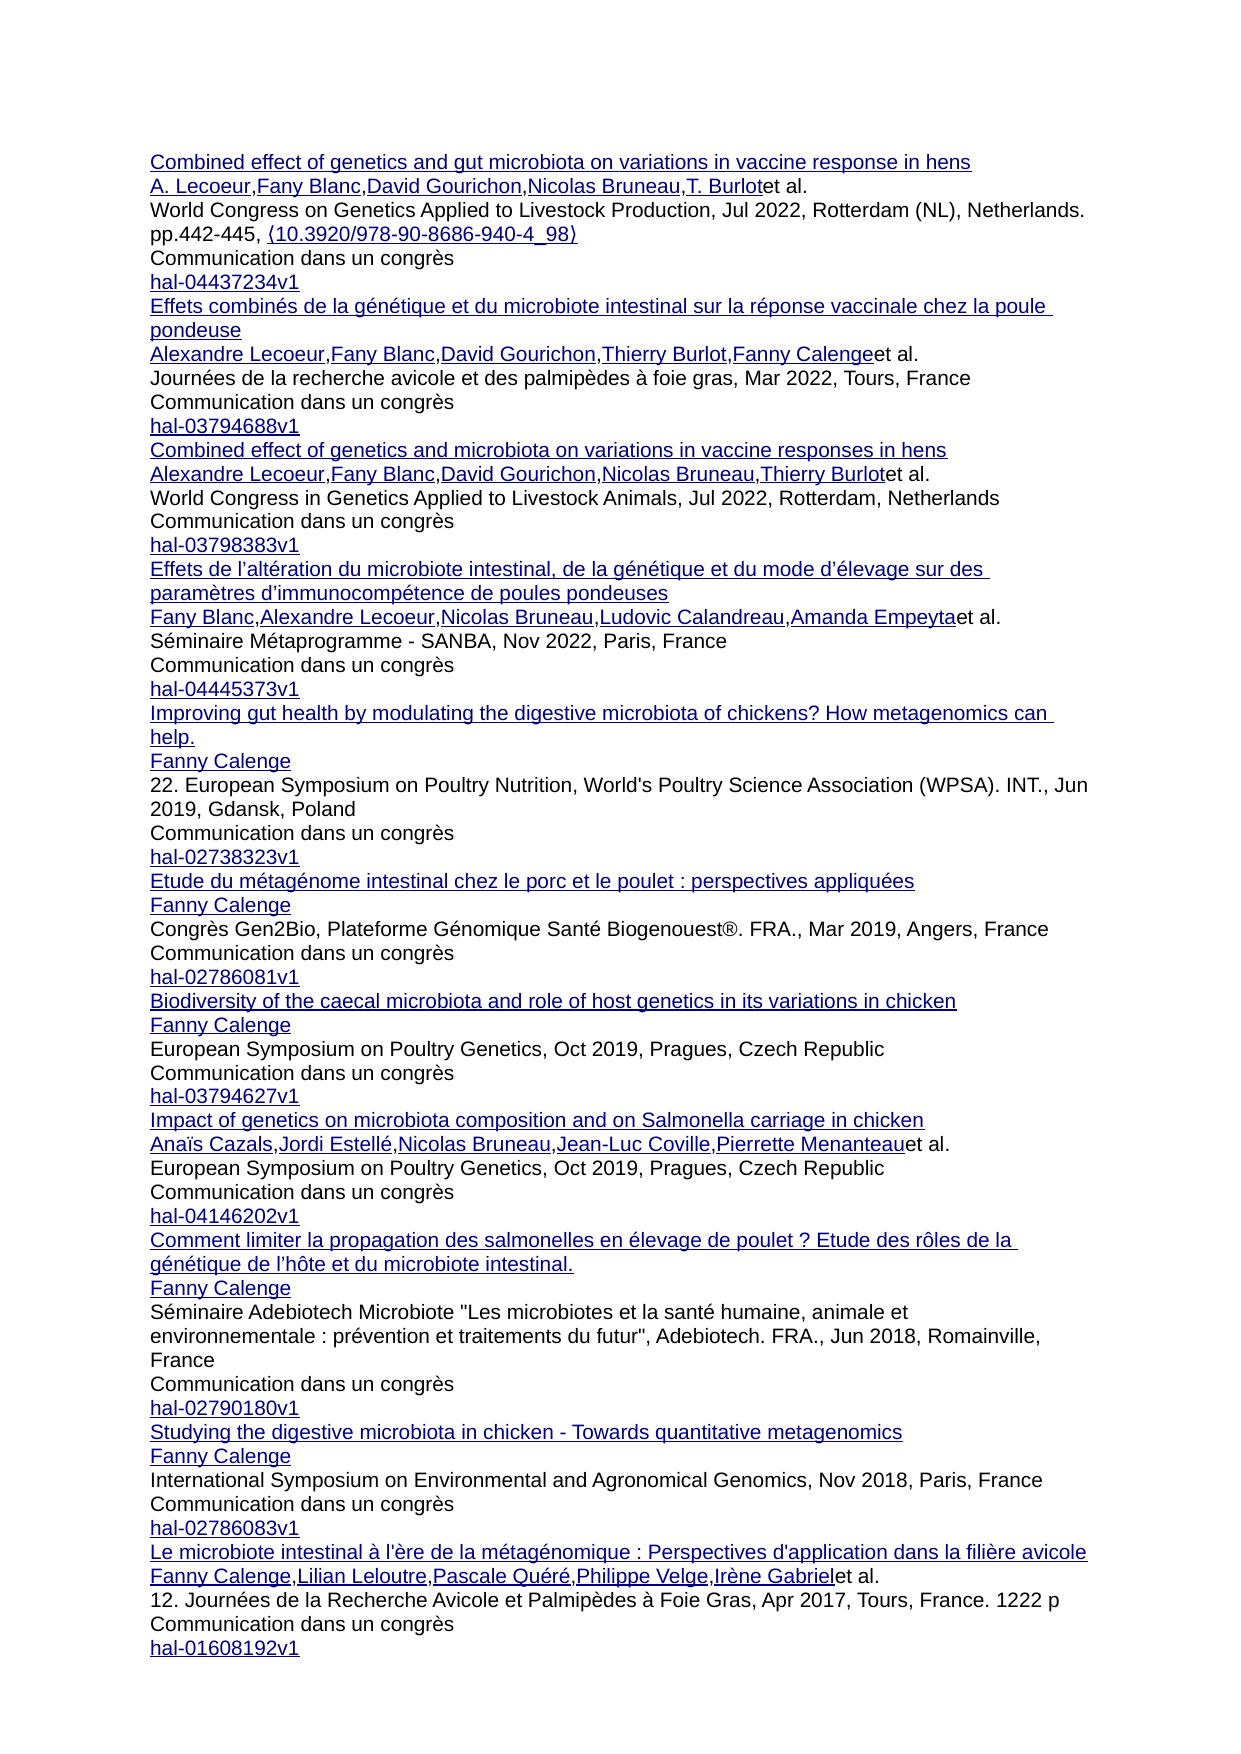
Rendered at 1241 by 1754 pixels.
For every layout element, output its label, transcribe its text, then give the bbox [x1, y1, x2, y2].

table_cell Effets de l’altération du microbiote intestinal, de la génétique et du mode d’élevage sur des paramètres d’immunocompétence de poules pondeuses Fany Blanc,Alexandre Lecoeur,Nicolas Bruneau,Ludovic Calandreau,Amanda Empeytaet al. Séminaire Métaprogramme - SANBA, Nov 2022, Paris, France Communication dans un congrès hal-04445373v1 [150, 557, 1090, 701]
table_cell Impact of genetics on microbiota composition and on Salmonella carriage in chicken Anaïs Cazals,Jordi Estellé,Nicolas Bruneau,Jean-Luc Coville,Pierrette Menanteauet al. European Symposium on Poultry Genetics, Oct 2019, Pragues, Czech Republic Communication dans un congrès hal-04146202v1 [150, 1108, 1090, 1228]
table_cell Studying the digestive microbiota in chicken - Towards quantitative metagenomics Fanny Calenge International Symposium on Environmental and Agronomical Genomics, Nov 2018, Paris, France Communication dans un congrès hal-02786083v1 [150, 1420, 1090, 1539]
table_cell Effets combinés de la génétique et du microbiote intestinal sur la réponse vaccinale chez la poule pondeuse Alexandre Lecoeur,Fany Blanc,David Gourichon,Thierry Burlot,Fanny Calengeet al. Journées de la recherche avicole et des palmipèdes à foie gras, Mar 2022, Tours, France Communication dans un congrès hal-03794688v1 [150, 294, 1090, 437]
table_cell Le microbiote intestinal à l'ère de la métagénomique : Perspectives d'application dans la filière avicole Fanny Calenge,Lilian Leloutre,Pascale Quéré,Philippe Velge,Irène Gabrielet al. 12. Journées de la Recherche Avicole et Palmipèdes à Foie Gras, Apr 2017, Tours, France. 1222 p Communication dans un congrès hal-01608192v1 [150, 1540, 1090, 1659]
table_cell Combined effect of genetics and gut microbiota on variations in vaccine response in hens A. Lecoeur,Fany Blanc,David Gourichon,Nicolas Bruneau,T. Burlotet al. World Congress on Genetics Applied to Livestock Production, Jul 2022, Rotterdam (NL), Netherlands. pp.442-445, ⟨10.3920/978-90-8686-940-4_98⟩ Communication dans un congrès hal-04437234v1 [150, 150, 1090, 294]
table_cell Combined effect of genetics and microbiota on variations in vaccine responses in hens Alexandre Lecoeur,Fany Blanc,David Gourichon,Nicolas Bruneau,Thierry Burlotet al. World Congress in Genetics Applied to Livestock Animals, Jul 2022, Rotterdam, Netherlands Communication dans un congrès hal-03798383v1 [150, 438, 1090, 557]
table_cell Comment limiter la propagation des salmonelles en élevage de poulet ? Etude des rôles de la génétique de l’hôte et du microbiote intestinal. Fanny Calenge Séminaire Adebiotech Microbiote "Les microbiotes et la santé humaine, animale et environnementale : prévention et traitements du futur", Adebiotech. FRA., Jun 2018, Romainville, France Communication dans un congrès hal-02790180v1 [150, 1228, 1090, 1420]
table_cell Improving gut health by modulating the digestive microbiota of chickens? How metagenomics can help. Fanny Calenge 22. European Symposium on Poultry Nutrition, World's Poultry Science Association (WPSA). INT., Jun 2019, Gdansk, Poland Communication dans un congrès hal-02738323v1 [150, 701, 1090, 869]
table_cell Etude du métagénome intestinal chez le porc et le poulet : perspectives appliquées Fanny Calenge Congrès Gen2Bio, Plateforme Génomique Santé Biogenouest®. FRA., Mar 2019, Angers, France Communication dans un congrès hal-02786081v1 [150, 869, 1090, 988]
table_cell Biodiversity of the caecal microbiota and role of host genetics in its variations in chicken Fanny Calenge European Symposium on Poultry Genetics, Oct 2019, Pragues, Czech Republic Communication dans un congrès hal-03794627v1 [150, 989, 1090, 1108]
